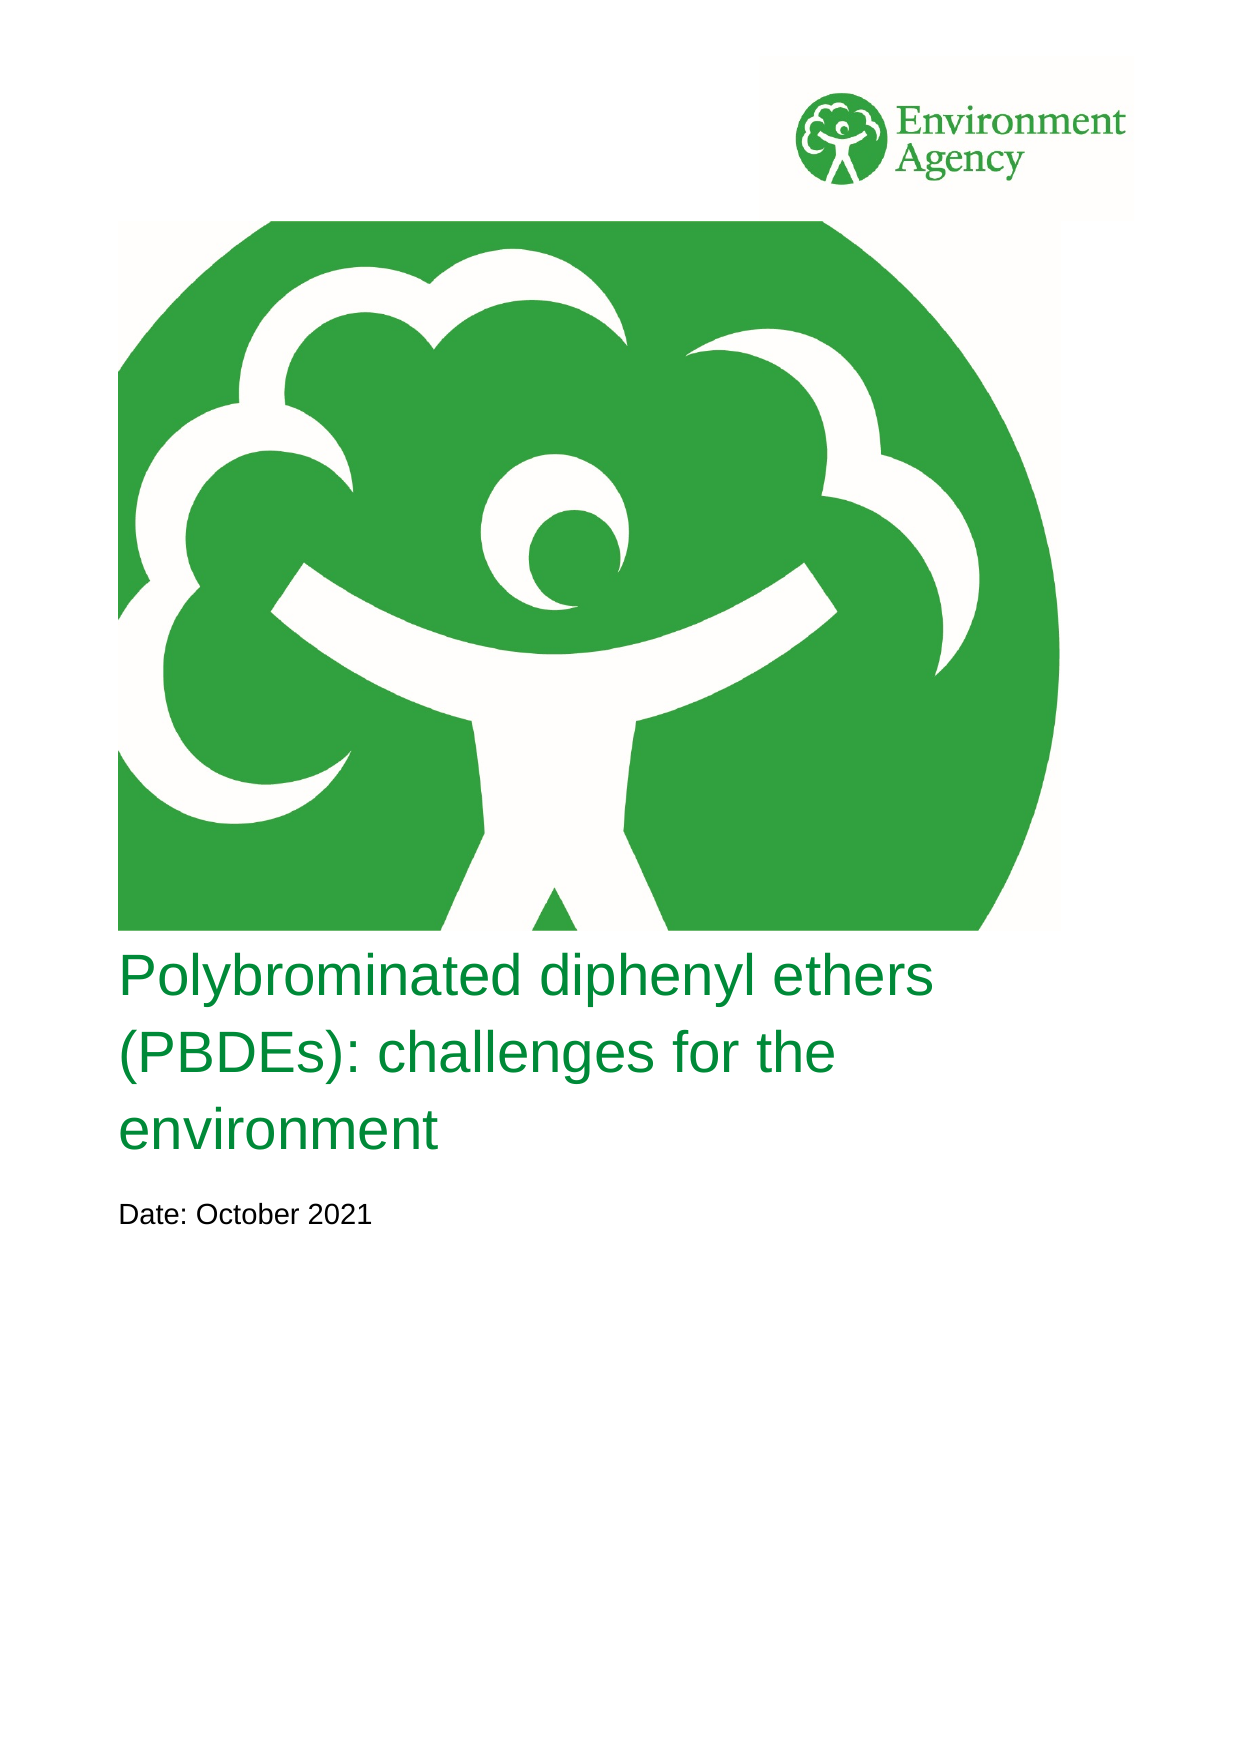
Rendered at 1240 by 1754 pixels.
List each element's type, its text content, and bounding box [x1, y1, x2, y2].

text Date: October 2021 [118, 1197, 1121, 1231]
subtitle Polybrominated diphenyl ethers (PBDEs): challenges for the environment [118, 239, 1121, 1162]
